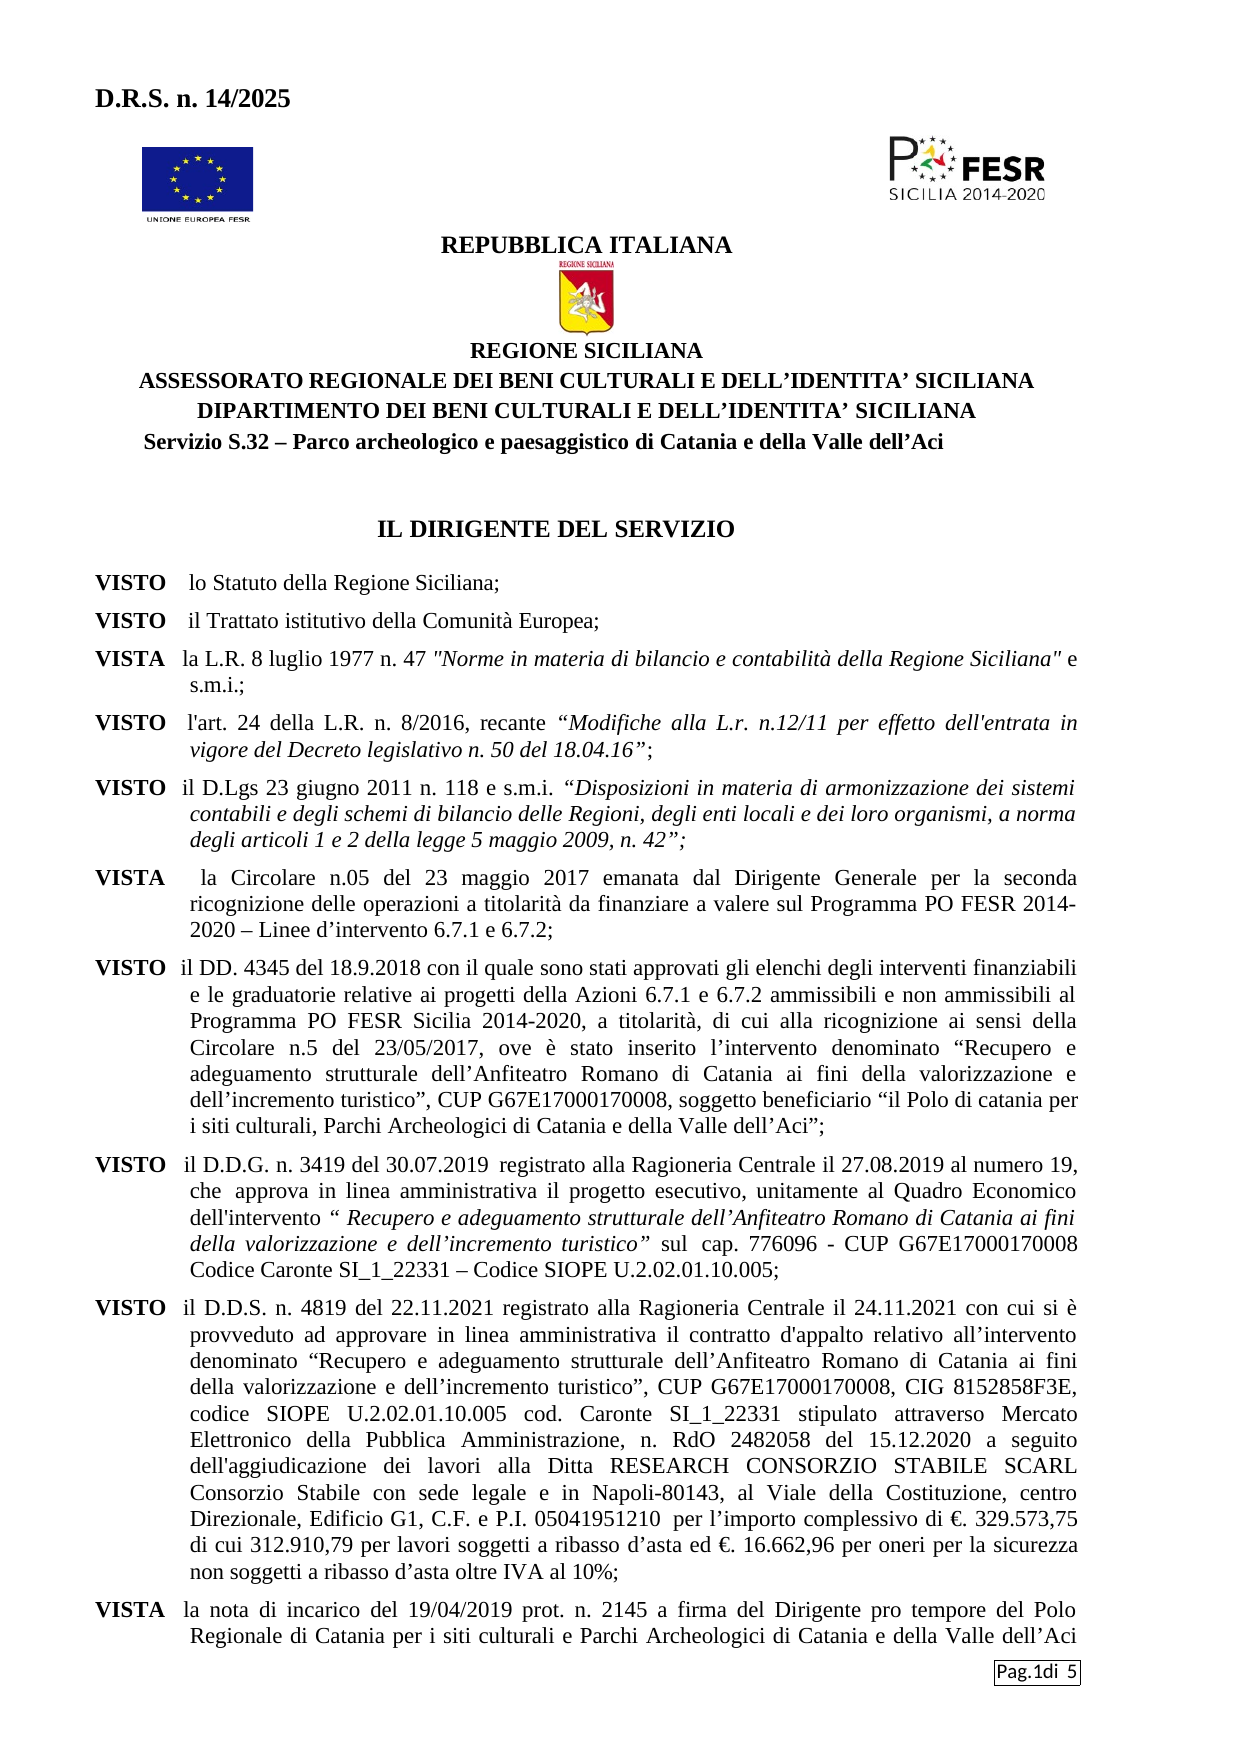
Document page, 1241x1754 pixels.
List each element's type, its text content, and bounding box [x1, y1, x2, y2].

subtitle REPUBBLICA ITALIANA [138, 231, 1035, 259]
text REGIONE SICILIANA [138, 261, 1035, 363]
text VISTO il D.D.S. n. 4819 del 22.11.2021 registrato alla Ragioneria Centrale il 24.11.2021 con cui si è provveduto ad approvare in linea amministrativa il contratto d'appalto relativo all’intervento denominato “Recupero e adeguamento strutturale dell’Anfiteatro Romano di Catania ai fini della valorizzazione e dell’incremento turistico”, CUP G67E17000170008, CIG 8152858F3E, codice SIOPE U.2.02.01.10.005 cod. Caronte SI_1_22331 stipulato attraverso Mercato Elettronico della Pubblica Amministrazione, n. RdO 2482058 del 15.12.2020 a seguito dell'aggiudicazione dei lavori alla Ditta RESEARCH CONSORZIO STABILE SCARL Consorzio Stabile con sede legale e in Napoli-80143, al Viale della Costituzione, centro Direzionale, Edificio G1, C.F. e P.I. 05041951210 per l’importo complessivo di €. 329.573,75 di cui 312.910,79 per lavori soggetti a ribasso d’asta ed €. 16.662,96 per oneri per la sicurezza non soggetti a ribasso d’asta oltre IVA al 10%; [95, 1294, 1078, 1584]
text D.R.S. n. 14/2025 [95, 83, 1111, 114]
text VISTO il DD. 4345 del 18.9.2018 con il quale sono stati approvati gli elenchi degli interventi finanziabili e le graduatorie relative ai progetti della Azioni 6.7.1 e 6.7.2 ammissibili e non ammissibili al Programma PO FESR Sicilia 2014-2020, a titolarità, di cui alla ricognizione ai sensi della Circolare n.5 del 23/05/2017, ove è stato inserito l’intervento denominato “Recupero e adeguamento strutturale dell’Anfiteatro Romano di Catania ai fini della valorizzazione e dell’incremento turistico”, CUP G67E17000170008, soggetto beneficiario “il Polo di catania per i siti culturali, Parchi Archeologici di Catania e della Valle dell’Aci”; [95, 954, 1078, 1139]
text Servizio S.32 – Parco archeologico e paesaggistico di Catania e della Valle dell’Aci [143, 428, 1111, 454]
text VISTO il D.D.G. n. 3419 del 30.07.2019 registrato alla Ragioneria Centrale il 27.08.2019 al numero 19, che approva in linea amministrativa il progetto esecutivo, unitamente al Quadro Economico dell'intervento “ Recupero e adeguamento strutturale dell’Anfiteatro Romano di Catania ai fini della valorizzazione e dell’incremento turistico” sul cap. 776096 - CUP G67E17000170008 Codice Caronte SI_1_22331 – Codice SIOPE U.2.02.01.10.005; [95, 1151, 1078, 1283]
text VISTO il Trattato istitutivo della Comunità Europea; [95, 607, 1111, 633]
text VISTA la Circolare n.05 del 23 maggio 2017 emanata dal Dirigente Generale per la seconda ricognizione delle operazioni a titolarità da finanziare a valere sul Programma PO FESR 2014-2020 – Linee d’intervento 6.7.1 e 6.7.2; [95, 864, 1078, 943]
text VISTA la nota di incarico del 19/04/2019 prot. n. 2145 a firma del Dirigente pro tempore del Polo Regionale di Catania per i siti culturali e Parchi Archeologici di Catania e della Valle dell’Aci [95, 1596, 1078, 1649]
text VISTO il D.Lgs 23 giugno 2011 n. 118 e s.m.i. “Disposizioni in materia di armonizzazione dei sistemi contabili e degli schemi di bilancio delle Regioni, degli enti locali e dei loro organismi, a norma degli articoli 1 e 2 della legge 5 maggio 2009, n. 42”; [95, 774, 1078, 853]
text VISTO lo Statuto della Regione Siciliana; [95, 569, 1111, 595]
text VISTA la L.R. 8 luglio 1977 n. 47 "Norme in materia di bilancio e contabilità della Regione Siciliana" e s.m.i.; [95, 645, 1078, 697]
subtitle IL DIRIGENTE DEL SERVIZIO [77, 514, 1035, 543]
text ASSESSORATO REGIONALE DEI BENI CULTURALI E DELL’IDENTITA’ SICILIANA DIPARTIMENTO DEI BENI CULTURALI E DELL’IDENTITA’ SICILIANA [138, 367, 1035, 424]
text VISTO l'art. 24 della L.R. n. 8/2016, recante “Modifiche alla L.r. n.12/11 per effetto dell'entrata in vigore del Decreto legislativo n. 50 del 18.04.16”; [95, 709, 1078, 762]
